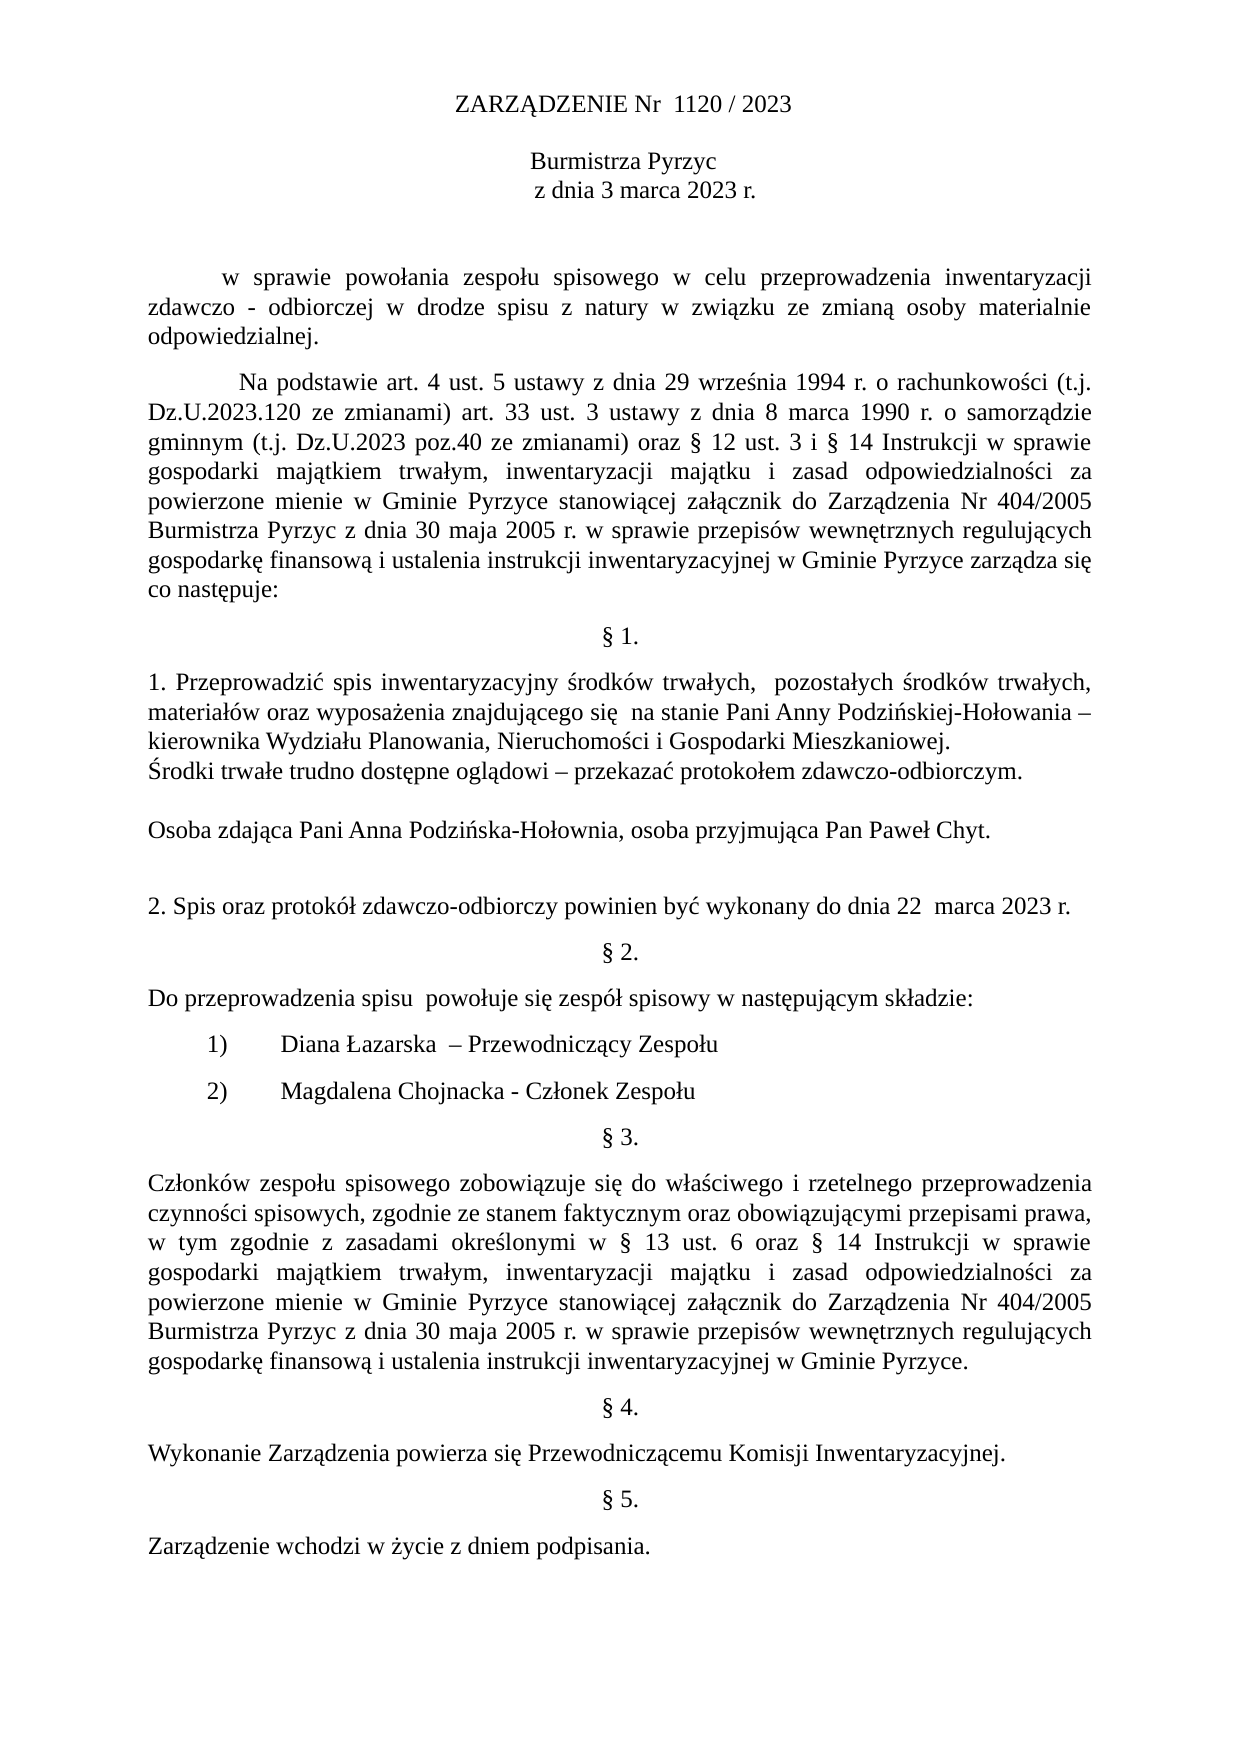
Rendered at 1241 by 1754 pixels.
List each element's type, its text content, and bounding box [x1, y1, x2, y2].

text Wykonanie Zarządzenia powierza się Przewodniczącemu Komisji Inwentaryzacyjnej. [148, 1438, 1093, 1467]
text § 2. [148, 937, 1093, 966]
text Środki trwałe trudno dostępne oglądowi – przekazać protokołem zdawczo-odbiorczym. [148, 756, 1093, 784]
text Członków zespołu spisowego zobowiązuje się do właściwego i rzetelnego przeprowadzenia czynności spisowych, zgodnie ze stanem faktycznym oraz obowiązującymi przepisami prawa, w tym zgodnie z zasadami określonymi w § 13 ust. 6 oraz § 14 Instrukcji w sprawie gospodarki majątkiem trwałym, inwentaryzacji majątku i zasad odpowiedzialności za powierzone mienie w Gminie Pyrzyce stanowiącej załącznik do Zarządzenia Nr 404/2005 Burmistrza Pyrzyc z dnia 30 maja 2005 r. w sprawie przepisów wewnętrznych regulujących gospodarkę finansową i ustalenia instrukcji inwentaryzacyjnej w Gminie Pyrzyce. [148, 1168, 1093, 1374]
text w sprawie powołania zespołu spisowego w celu przeprowadzenia inwentaryzacji zdawczo - odbiorczej w drodze spisu z natury w związku ze zmianą osoby materialnie odpowiedzialnej. [148, 262, 1093, 350]
text ZARZĄDZENIE Nr 1120 / 2023 [148, 89, 1093, 117]
text Na podstawie art. 4 ust. 5 ustawy z dnia 29 września 1994 r. o rachunkowości (t.j. Dz.U.2023.120 ze zmianami) art. 33 ust. 3 ustawy z dnia 8 marca 1990 r. o samorządzie gminnym (t.j. Dz.U.2023 poz.40 ze zmianami) oraz § 12 ust. 3 i § 14 Instrukcji w sprawie gospodarki majątkiem trwałym, inwentaryzacji majątku i zasad odpowiedzialności za powierzone mienie w Gminie Pyrzyce stanowiącej załącznik do Zarządzenia Nr 404/2005 Burmistrza Pyrzyc z dnia 30 maja 2005 r. w sprawie przepisów wewnętrznych regulujących gospodarkę finansową i ustalenia instrukcji inwentaryzacyjnej w Gminie Pyrzyce zarządza się co następuje: [148, 367, 1093, 603]
text Do przeprowadzenia spisu powołuje się zespół spisowy w następującym składzie: [148, 983, 1093, 1012]
text 1. Przeprowadzić spis inwentaryzacyjny środków trwałych, pozostałych środków trwałych, materiałów oraz wyposażenia znajdującego się na stanie Pani Anny Podzińskiej-Hołowania – kierownika Wydziału Planowania, Nieruchomości i Gospodarki Mieszkaniowej. [148, 667, 1093, 755]
text § 4. [148, 1392, 1093, 1421]
text § 3. [148, 1122, 1093, 1151]
text § 1. [148, 621, 1093, 649]
text 2. Spis oraz protokół zdawczo-odbiorczy powinien być wykonany do dnia 22 marca 2023 r. [148, 891, 1093, 919]
list Magdalena Chojnacka - Członek Zespołu [207, 1076, 1093, 1104]
text Osoba zdająca Pani Anna Podzińska-Hołownia, osoba przyjmująca Pan Paweł Chyt. [148, 815, 1093, 844]
text z dnia 3 marca 2023 r. [148, 175, 1093, 204]
list Diana Łazarska – Przewodniczący Zespołu [207, 1029, 1093, 1058]
text Zarządzenie wchodzi w życie z dniem podpisania. [148, 1531, 1093, 1559]
text § 5. [148, 1484, 1093, 1513]
text Burmistrza Pyrzyc [148, 146, 1093, 175]
